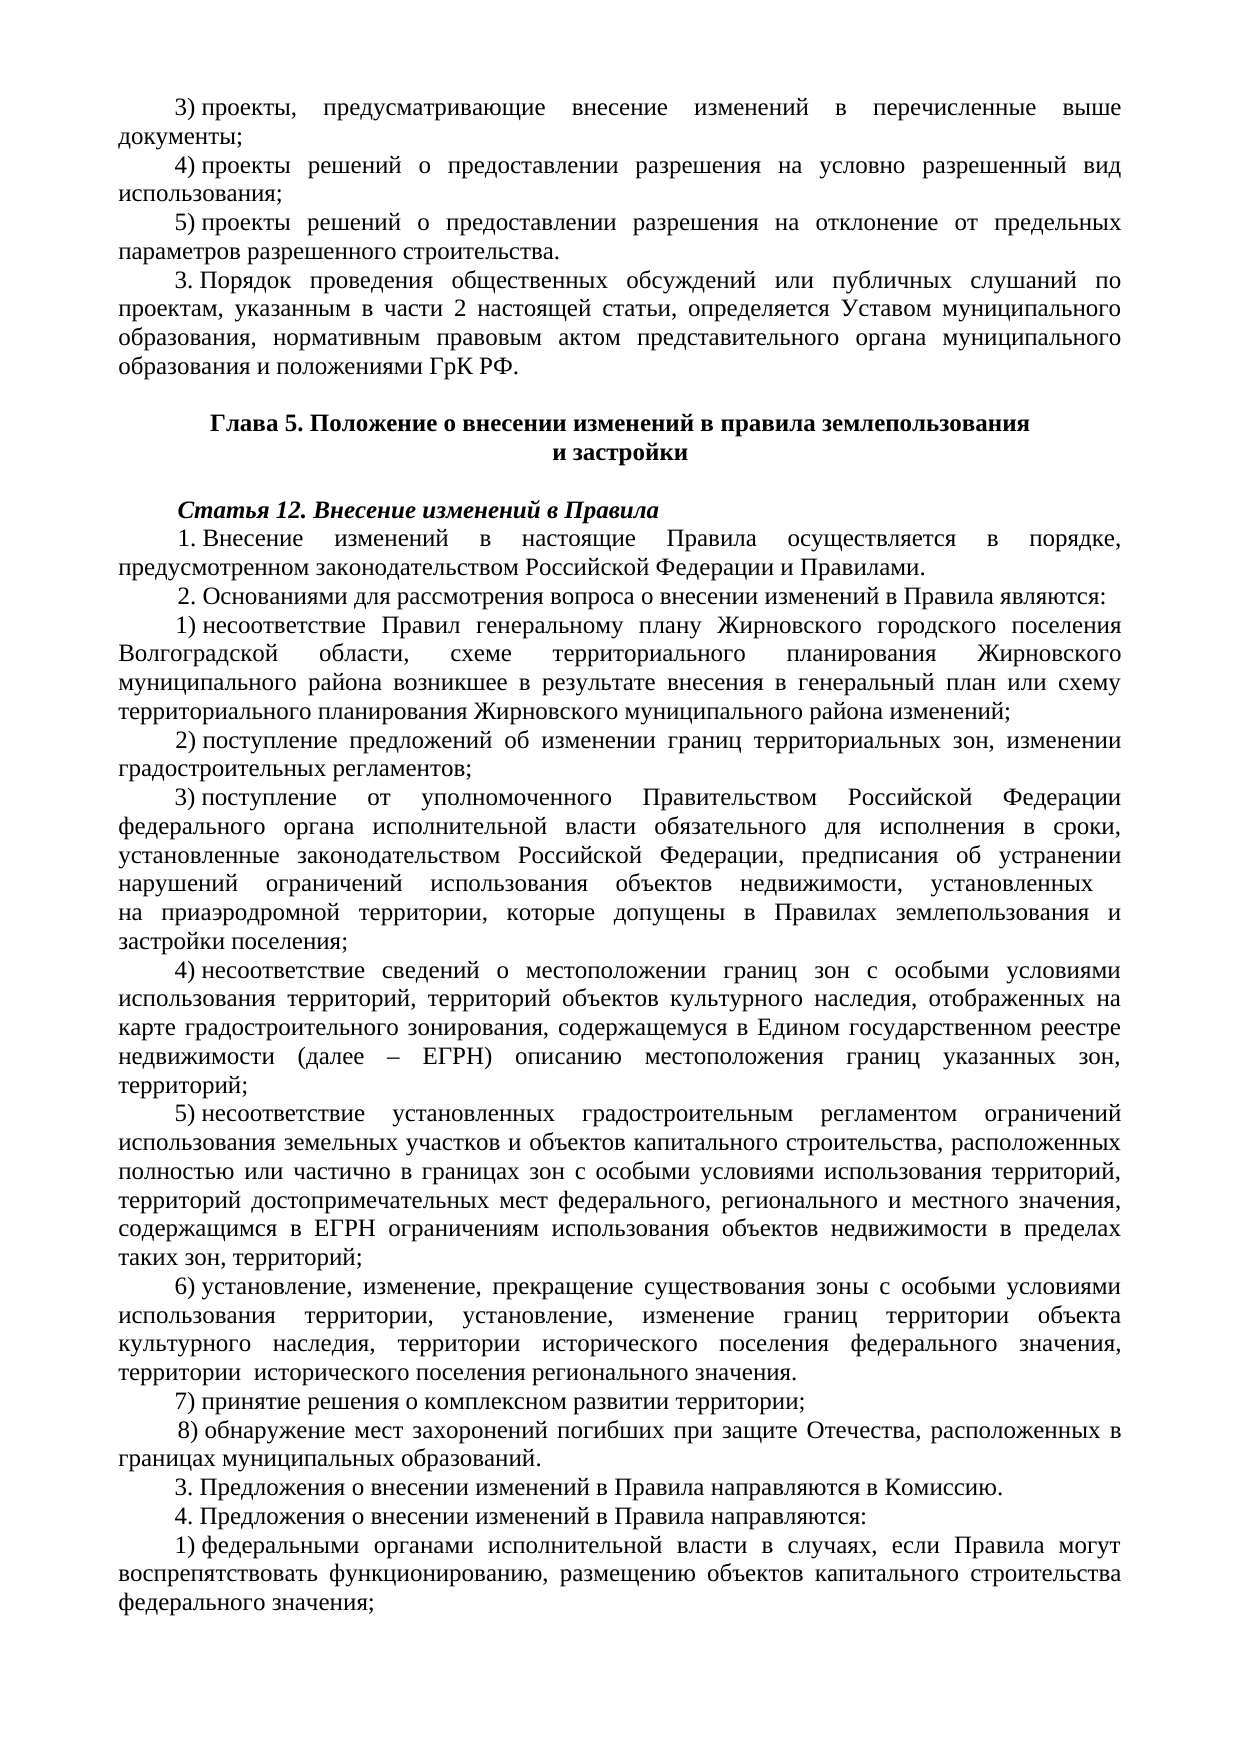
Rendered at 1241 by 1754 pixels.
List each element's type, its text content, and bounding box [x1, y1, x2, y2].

text 5) проекты решений о предоставлении разрешения на отклонение от предельных параметров разрешенного строительства. [118, 207, 1122, 265]
text Глава 5. Положение о внесении изменений в правила землепользования [118, 408, 1122, 437]
text 2) поступление предложений об изменении границ территориальных зон, изменении градостроительных регламентов; [118, 725, 1122, 782]
text 7) принятие решения о комплексном развитии территории; [118, 1386, 1122, 1415]
text 4) проекты решений о предоставлении разрешения на условно разрешенный вид использования; [118, 150, 1122, 207]
text 5) несоответствие установленных градостроительным регламентом ограничений использования земельных участков и объектов капитального строительства, расположенных полностью или частично в границах зон с особыми условиями использования территорий, территорий достопримечательных мест федерального, регионального и местного значения, содержащимся в ЕГРН ограничениям использования объектов недвижимости в пределах таких зон, территорий; [118, 1098, 1122, 1271]
text 3. Порядок проведения общественных обсуждений или публичных слушаний по проектам, указанным в части 2 настоящей статьи, определяется Уставом муниципального образования, нормативным правовым актом представительного органа муниципального образования и положениями ГрК РФ. [118, 265, 1122, 380]
text и застройки [118, 437, 1122, 466]
text 4) несоответствие сведений о местоположении границ зон с особыми условиями использования территорий, территорий объектов культурного наследия, отображенных на карте градостроительного зонирования, содержащемуся в Едином государственном реестре недвижимости (далее – ЕГРН) описанию местоположения границ указанных зон, территорий; [118, 955, 1122, 1098]
text 8) обнаружение мест захоронений погибших при защите Отечества, расположенных в границах муниципальных образований. [118, 1415, 1122, 1472]
text 3) поступление от уполномоченного Правительством Российской Федерации федерального органа исполнительной власти обязательного для исполнения в сроки, установленные законодательством Российской Федерации, предписания об устранении нарушений ограничений использования объектов недвижимости, установленных на приаэродромной территории, которые допущены в Правилах землепользования и застройки поселения; [118, 782, 1122, 955]
text 2. Основаниями для рассмотрения вопроса о внесении изменений в Правила являются: [118, 581, 1122, 610]
text 4. Предложения о внесении изменений в Правила направляются: [118, 1501, 1122, 1530]
text 1. Внесение изменений в настоящие Правила осуществляется в порядке, предусмотренном законодательством Российской Федерации и Правилами. [118, 523, 1122, 581]
text 1) федеральными органами исполнительной власти в случаях, если Правила могут воспрепятствовать функционированию, размещению объектов капитального строительства федерального значения; [118, 1530, 1122, 1616]
text 1) несоответствие Правил генеральному плану Жирновского городского поселения Волгоградской области, схеме территориального планирования Жирновского муниципального района возникшее в результате внесения в генеральный план или схему территориального планирования Жирновского муниципального района изменений; [118, 610, 1122, 725]
text 3. Предложения о внесении изменений в Правила направляются в Комиссию. [118, 1472, 1122, 1501]
text Статья 12. Внесение изменений в Правила [118, 495, 1122, 523]
text 6) установление, изменение, прекращение существования зоны с особыми условиями использования территории, установление, изменение границ территории объекта культурного наследия, территории исторического поселения федерального значения, территории исторического поселения регионального значения. [118, 1271, 1122, 1386]
text 3) проекты, предусматривающие внесение изменений в перечисленные выше документы; [118, 92, 1122, 150]
